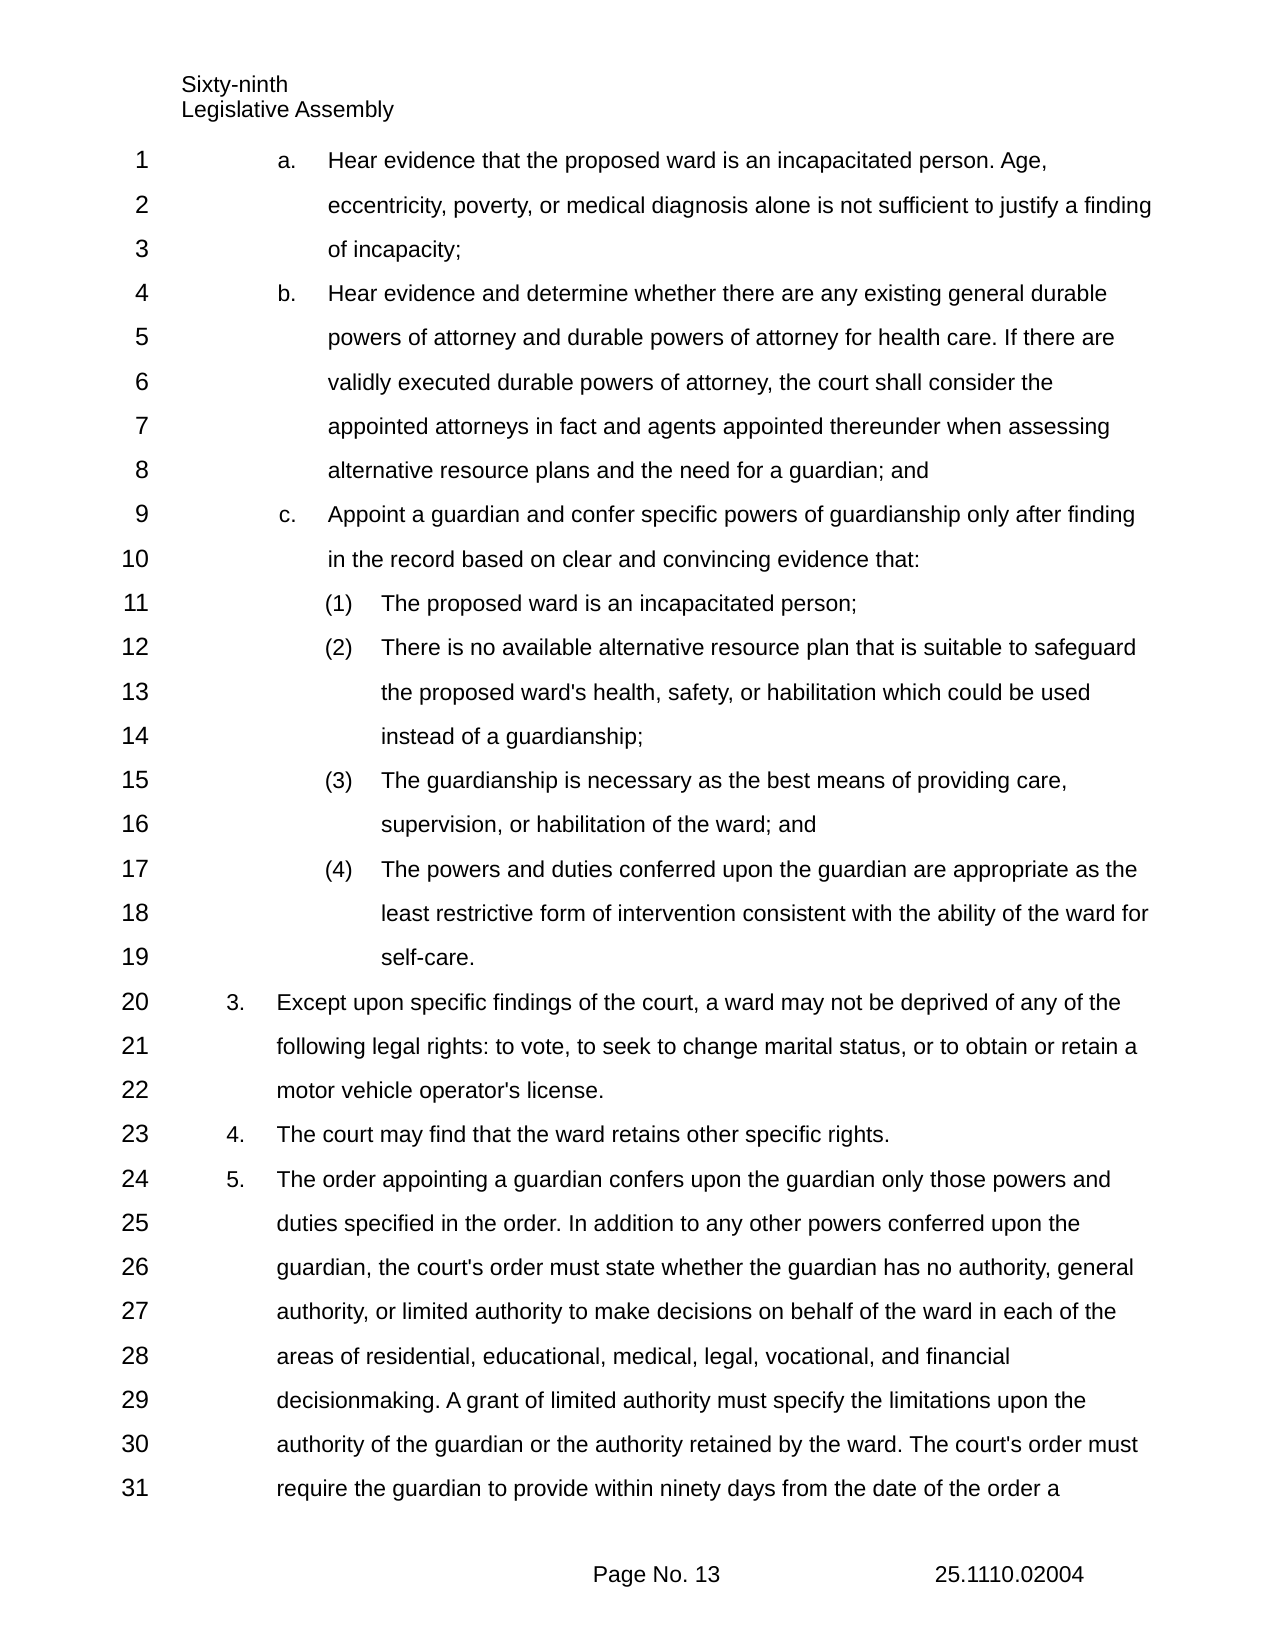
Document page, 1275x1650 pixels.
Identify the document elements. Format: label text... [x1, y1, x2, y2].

text c. Appoint a guardian and confer specific powers of guardianship only after finding in the record based on clear and convincing evidence that: [181, 487, 1154, 576]
text (2) There is no available alternative resource plan that is suitable to safeguard the proposed ward's health, safety, or habilitation which could be used instead of a guardianship; [181, 620, 1154, 753]
text 4. The court may find that the ward retains other specific rights. [181, 1107, 1154, 1152]
text 5. The order appointing a guardian confers upon the guardian only those powers and duties specified in the order. In addition to any other powers conferred upon the guardian, the court's order must state whether the guardian has no authority, general authority, or limited authority to make decisions on behalf of the ward in each of the areas of residential, educational, medical, legal, vocational, and financial decisionmaking. A grant of limited authority must specify the limitations upon the authority of the guardian or the authority retained by the ward. The court's order must require the guardian to provide within ninety days from the date of the order a [181, 1152, 1154, 1506]
text (4) The powers and duties conferred upon the guardian are appropriate as the least restrictive form of intervention consistent with the ability of the ward for self‑care. [181, 842, 1154, 974]
text a. Hear evidence that the proposed ward is an incapacitated person. Age, eccentricity, poverty, or medical diagnosis alone is not sufficient to justify a finding of incapacity; [181, 133, 1154, 266]
text (1) The proposed ward is an incapacitated person; [181, 576, 1154, 620]
text b. Hear evidence and determine whether there are any existing general durable powers of attorney and durable powers of attorney for health care. If there are validly executed durable powers of attorney, the court shall consider the appointed attorneys in fact and agents appointed thereunder when assessing alternative resource plans and the need for a guardian; and [181, 266, 1154, 487]
text 3. Except upon specific findings of the court, a ward may not be deprived of any of the following legal rights: to vote, to seek to change marital status, or to obtain or retain a motor vehicle operator's license. [181, 974, 1154, 1107]
text (3) The guardianship is necessary as the best means of providing care, supervision, or habilitation of the ward; and [181, 753, 1154, 842]
